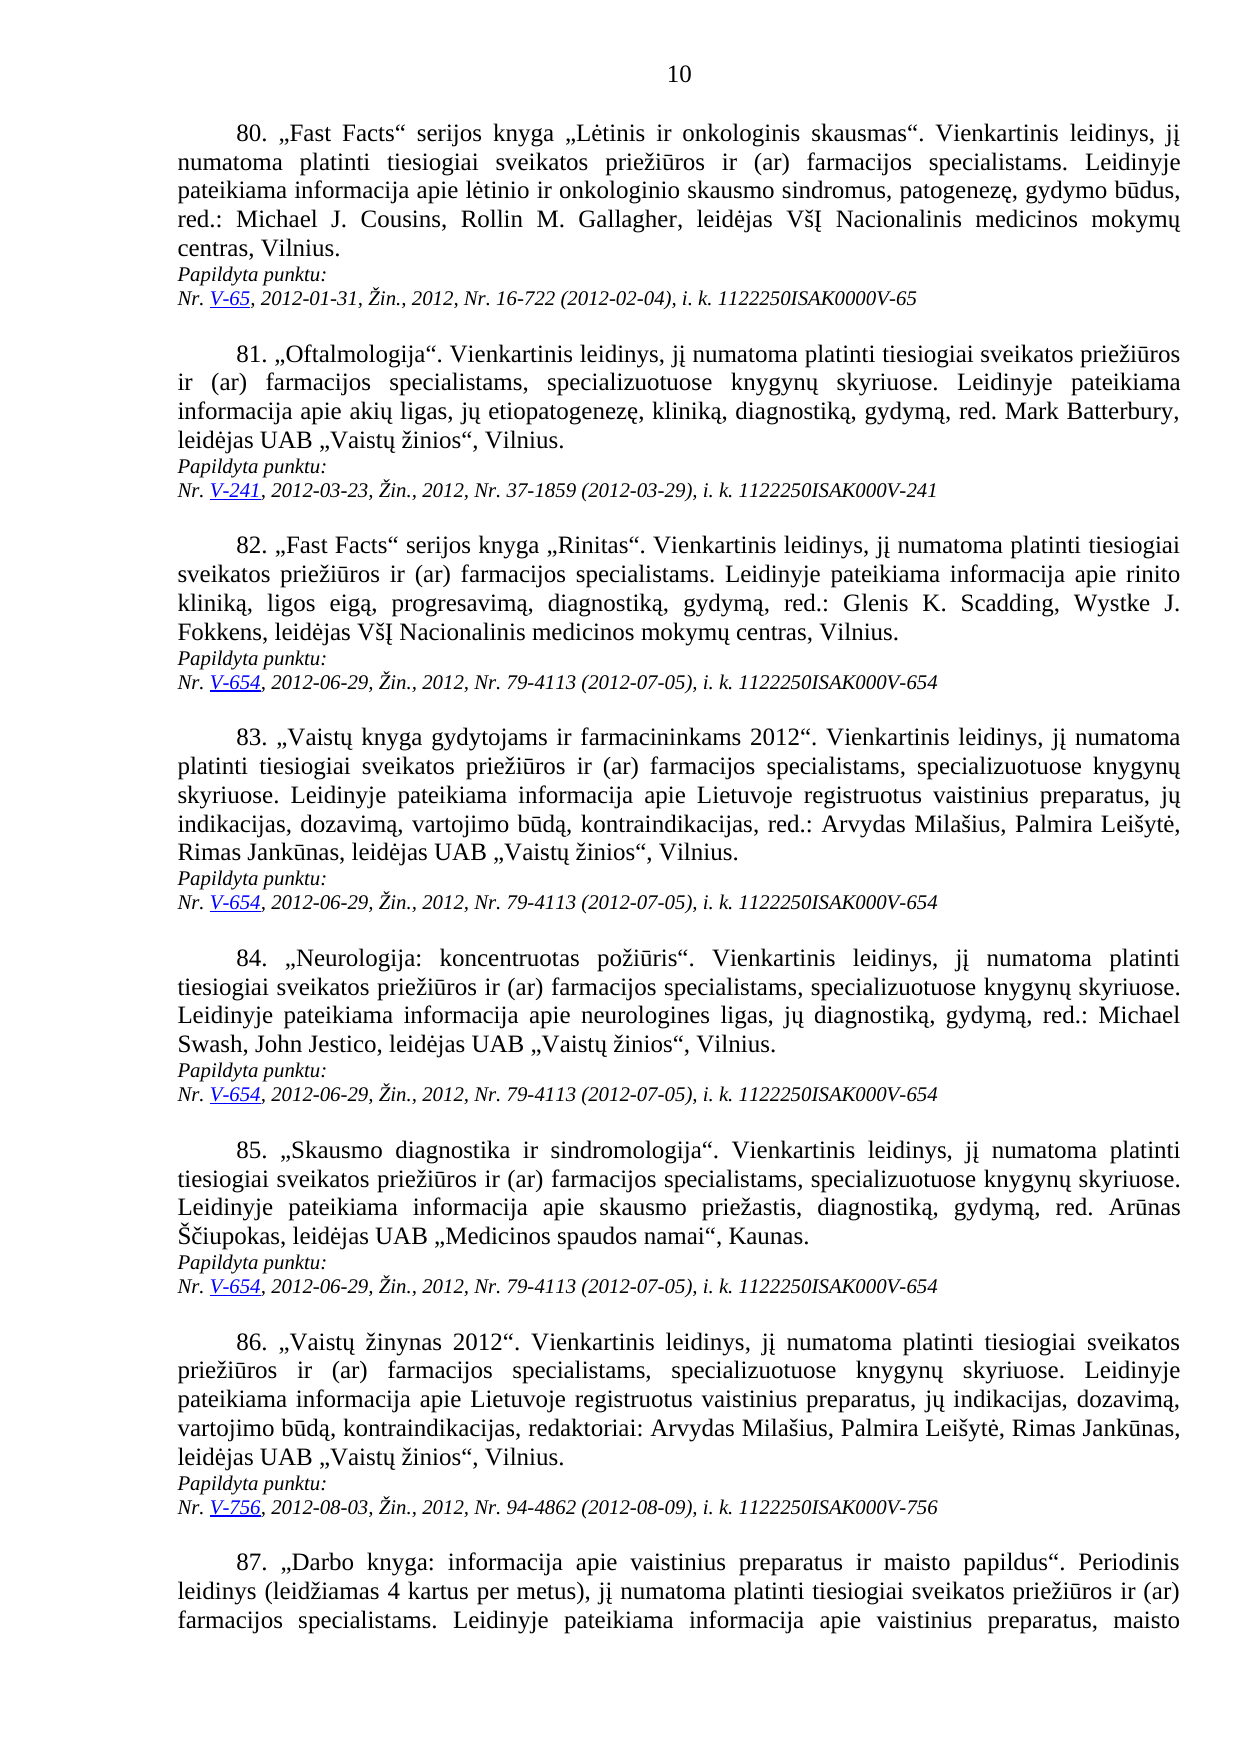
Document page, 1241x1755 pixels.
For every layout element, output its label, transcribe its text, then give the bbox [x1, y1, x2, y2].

text Papildyta punktu: [177, 454, 1181, 478]
text Nr. V-654, 2012-06-29, Žin., 2012, Nr. 79-4113 (2012-07-05), i. k. 1122250ISAK000V-654 [177, 890, 1181, 914]
text Nr. V-654, 2012-06-29, Žin., 2012, Nr. 79-4113 (2012-07-05), i. k. 1122250ISAK000V-654 [177, 1082, 1181, 1106]
text 82. „Fast Facts“ serijos knyga „Rinitas“. Vienkartinis leidinys, jį numatoma platinti tiesiogiai sveikatos priežiūros ir (ar) farmacijos specialistams. Leidinyje pateikiama informacija apie rinito kliniką, ligos eigą, progresavimą, diagnostiką, gydymą, red.: Glenis K. Scadding, Wystke J. Fokkens, leidėjas VšĮ Nacionalinis medicinos mokymų centras, Vilnius. [177, 531, 1181, 646]
text 86. „Vaistų žinynas 2012“. Vienkartinis leidinys, jį numatoma platinti tiesiogiai sveikatos priežiūros ir (ar) farmacijos specialistams, specializuotuose knygynų skyriuose. Leidinyje pateikiama informacija apie Lietuvoje registruotus vaistinius preparatus, jų indikacijas, dozavimą, vartojimo būdą, kontraindikacijas, redaktoriai: Arvydas Milašius, Palmira Leišytė, Rimas Jankūnas, leidėjas UAB „Vaistų žinios“, Vilnius. [177, 1327, 1181, 1471]
text Nr. V-241, 2012-03-23, Žin., 2012, Nr. 37-1859 (2012-03-29), i. k. 1122250ISAK000V-241 [177, 478, 1181, 502]
text Nr. V-756, 2012-08-03, Žin., 2012, Nr. 94-4862 (2012-08-09), i. k. 1122250ISAK000V-756 [177, 1495, 1181, 1519]
text 83. „Vaistų knyga gydytojams ir farmacininkams 2012“. Vienkartinis leidinys, jį numatoma platinti tiesiogiai sveikatos priežiūros ir (ar) farmacijos specialistams, specializuotuose knygynų skyriuose. Leidinyje pateikiama informacija apie Lietuvoje registruotus vaistinius preparatus, jų indikacijas, dozavimą, vartojimo būdą, kontraindikacijas, red.: Arvydas Milašius, Palmira Leišytė, Rimas Jankūnas, leidėjas UAB „Vaistų žinios“, Vilnius. [177, 722, 1181, 866]
text 84. „Neurologija: koncentruotas požiūris“. Vienkartinis leidinys, jį numatoma platinti tiesiogiai sveikatos priežiūros ir (ar) farmacijos specialistams, specializuotuose knygynų skyriuose. Leidinyje pateikiama informacija apie neurologines ligas, jų diagnostiką, gydymą, red.: Michael Swash, John Jestico, leidėjas UAB „Vaistų žinios“, Vilnius. [177, 943, 1181, 1058]
text Papildyta punktu: [177, 646, 1181, 670]
text Nr. V-65, 2012-01-31, Žin., 2012, Nr. 16-722 (2012-02-04), i. k. 1122250ISAK0000V-65 [177, 286, 1181, 310]
text Papildyta punktu: [177, 1471, 1181, 1495]
text Papildyta punktu: [177, 1058, 1181, 1082]
text Papildyta punktu: [177, 866, 1181, 890]
text 80. „Fast Facts“ serijos knyga „Lėtinis ir onkologinis skausmas“. Vienkartinis leidinys, jį numatoma platinti tiesiogiai sveikatos priežiūros ir (ar) farmacijos specialistams. Leidinyje pateikiama informacija apie lėtinio ir onkologinio skausmo sindromus, patogenezę, gydymo būdus, red.: Michael J. Cousins, Rollin M. Gallagher, leidėjas VšĮ Nacionalinis medicinos mokymų centras, Vilnius. [177, 118, 1181, 262]
text Nr. V-654, 2012-06-29, Žin., 2012, Nr. 79-4113 (2012-07-05), i. k. 1122250ISAK000V-654 [177, 1274, 1181, 1298]
text 81. „Oftalmologija“. Vienkartinis leidinys, jį numatoma platinti tiesiogiai sveikatos priežiūros ir (ar) farmacijos specialistams, specializuotuose knygynų skyriuose. Leidinyje pateikiama informacija apie akių ligas, jų etiopatogenezę, kliniką, diagnostiką, gydymą, red. Mark Batterbury, leidėjas UAB „Vaistų žinios“, Vilnius. [177, 339, 1181, 454]
text Papildyta punktu: [177, 262, 1181, 286]
text 87. „Darbo knyga: informacija apie vaistinius preparatus ir maisto papildus“. Periodinis leidinys (leidžiamas 4 kartus per metus), jį numatoma platinti tiesiogiai sveikatos priežiūros ir (ar) farmacijos specialistams. Leidinyje pateikiama informacija apie vaistinius preparatus, maisto [177, 1547, 1181, 1634]
text Papildyta punktu: [177, 1250, 1181, 1274]
text 85. „Skausmo diagnostika ir sindromologija“. Vienkartinis leidinys, jį numatoma platinti tiesiogiai sveikatos priežiūros ir (ar) farmacijos specialistams, specializuotuose knygynų skyriuose. Leidinyje pateikiama informacija apie skausmo priežastis, diagnostiką, gydymą, red. Arūnas Ščiupokas, leidėjas UAB „Medicinos spaudos namai“, Kaunas. [177, 1135, 1181, 1250]
text Nr. V-654, 2012-06-29, Žin., 2012, Nr. 79-4113 (2012-07-05), i. k. 1122250ISAK000V-654 [177, 670, 1181, 694]
